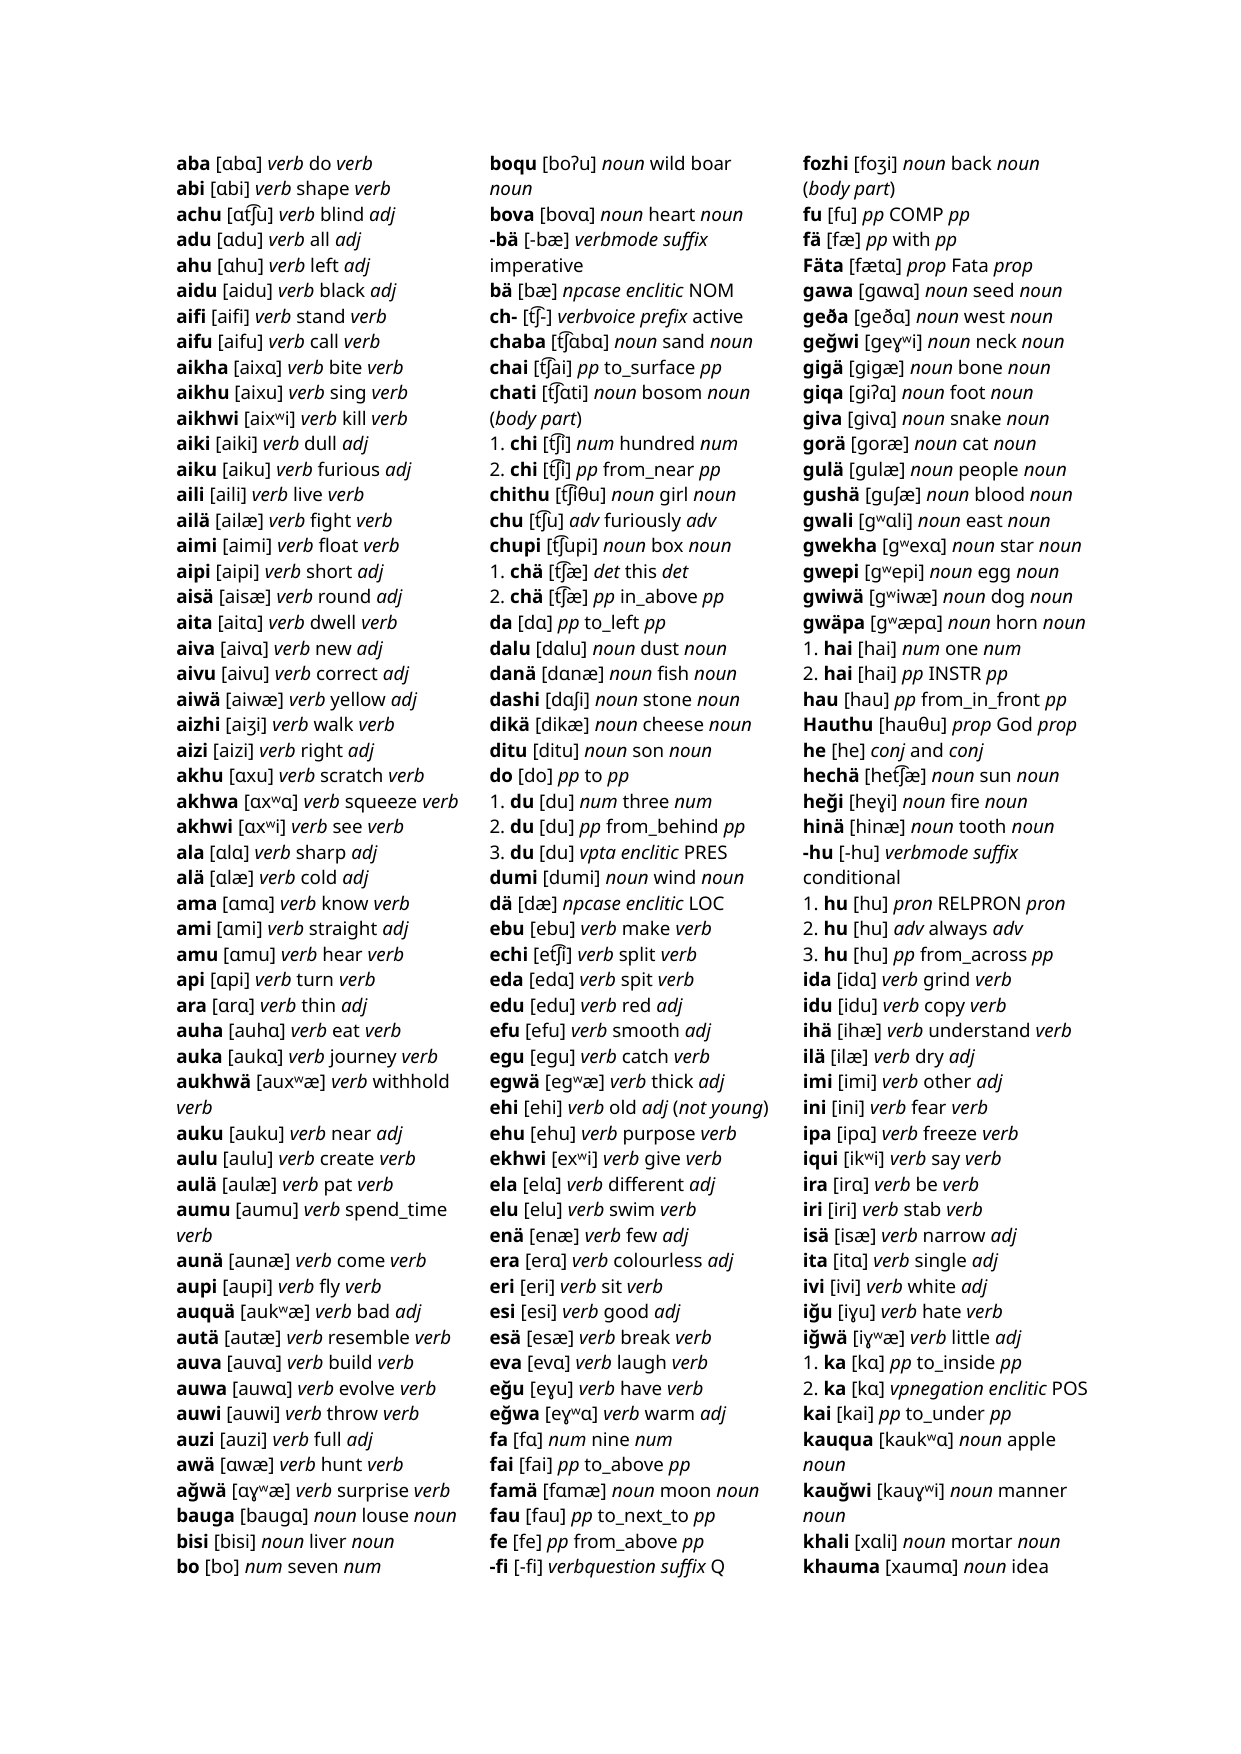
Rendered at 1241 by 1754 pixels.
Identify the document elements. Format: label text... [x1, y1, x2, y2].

text 2. hai [hai] pp INSTR pp [803, 660, 1090, 686]
text chati [t͡ʃɑti] noun bosom noun (body part) [489, 380, 777, 431]
text bä [bæ] npcase enclitic NOM [489, 278, 777, 303]
text akhu [ɑxu] verb scratch verb [176, 762, 463, 788]
text 2. hu [hu] adv always adv [803, 916, 1090, 941]
text gushä [ɡuʃæ] noun blood noun [803, 482, 1090, 507]
text chithu [t͡ʃiθu] noun girl noun [489, 482, 777, 507]
text ditu [ditu] noun son noun [489, 737, 777, 762]
text aba [ɑbɑ] verb do verb [176, 150, 463, 176]
text ipa [ipɑ] verb freeze verb [803, 1120, 1090, 1145]
text ehu [ehu] verb purpose verb [489, 1120, 777, 1145]
text awä [ɑwæ] verb hunt verb [176, 1452, 463, 1477]
text bo [bo] num seven num [176, 1554, 463, 1579]
text esi [esi] verb good adj [489, 1298, 777, 1324]
text 2. du [du] pp from_behind pp [489, 813, 777, 839]
text fe [fe] pp from_above pp [489, 1528, 777, 1554]
text 2. chi [t͡ʃi] pp from_near pp [489, 456, 777, 482]
text iğu [iɣu] verb hate verb [803, 1298, 1090, 1324]
text idu [idu] verb copy verb [803, 992, 1090, 1018]
text aipi [aipi] verb short adj [176, 558, 463, 584]
text echi [et͡ʃi] verb split verb [489, 941, 777, 967]
text auwa [auwɑ] verb evolve verb [176, 1375, 463, 1401]
text 1. du [du] num three num [489, 788, 777, 813]
text Fäta [fætɑ] prop Fata prop [803, 252, 1090, 278]
text -bä [-bæ] verbmode suffix imperative [489, 227, 777, 278]
text ekhwi [exʷi] verb give verb [489, 1145, 777, 1171]
text aivu [aivu] verb correct adj [176, 660, 463, 686]
text eri [eri] verb sit verb [489, 1273, 777, 1298]
text khali [xɑli] noun mortar noun [803, 1528, 1090, 1554]
text 1. hai [hai] num one num [803, 635, 1090, 660]
text alä [ɑlæ] verb cold adj [176, 864, 463, 890]
text achu [ɑt͡ʃu] verb blind adj [176, 201, 463, 227]
text auha [auhɑ] verb eat verb [176, 1018, 463, 1043]
text ami [ɑmi] verb straight adj [176, 916, 463, 941]
text hinä [hinæ] noun tooth noun [803, 813, 1090, 839]
text fau [fau] pp to_next_to pp [489, 1503, 777, 1528]
text ala [ɑlɑ] verb sharp adj [176, 839, 463, 864]
text aiku [aiku] verb furious adj [176, 456, 463, 482]
text ahu [ɑhu] verb left adj [176, 252, 463, 278]
text aili [aili] verb live verb [176, 482, 463, 507]
text kai [kai] pp to_under pp [803, 1401, 1090, 1426]
text aifu [aifu] verb call verb [176, 329, 463, 354]
text geða [ɡeðɑ] noun west noun [803, 303, 1090, 329]
text famä [fɑmæ] noun moon noun [489, 1477, 777, 1503]
text aumu [aumu] verb spend_time verb [176, 1196, 463, 1247]
text aifi [aifi] verb stand verb [176, 303, 463, 329]
text aimi [aimi] verb float verb [176, 533, 463, 558]
text geğwi [ɡeɣʷi] noun neck noun [803, 329, 1090, 354]
text bisi [bisi] noun liver noun [176, 1528, 463, 1554]
text iğwä [iɣʷæ] verb little adj [803, 1324, 1090, 1349]
text chaba [t͡ʃɑbɑ] noun sand noun [489, 329, 777, 354]
text elu [elu] verb swim verb [489, 1196, 777, 1222]
text fä [fæ] pp with pp [803, 227, 1090, 252]
text 1. ka [kɑ] pp to_inside pp [803, 1349, 1090, 1375]
text 2. ka [kɑ] vpnegation enclitic POS [803, 1375, 1090, 1401]
text 3. hu [hu] pp from_across pp [803, 941, 1090, 967]
text auwi [auwi] verb throw verb [176, 1401, 463, 1426]
text aiki [aiki] verb dull adj [176, 431, 463, 456]
text gawa [ɡɑwɑ] noun seed noun [803, 278, 1090, 303]
text 2. chä [t͡ʃæ] pp in_above pp [489, 584, 777, 609]
text -fi [-fi] verbquestion suffix Q [489, 1554, 777, 1579]
text eğwa [eɣʷɑ] verb warm adj [489, 1401, 777, 1426]
text eva [evɑ] verb laugh verb [489, 1349, 777, 1375]
text aunä [aunæ] verb come verb [176, 1247, 463, 1273]
text ivi [ivi] verb white adj [803, 1273, 1090, 1298]
text ara [ɑrɑ] verb thin adj [176, 992, 463, 1018]
text giqa [ɡiʔɑ] noun foot noun [803, 380, 1090, 405]
text auzi [auzi] verb full adj [176, 1426, 463, 1452]
text auka [aukɑ] verb journey verb [176, 1043, 463, 1069]
text giva [ɡivɑ] noun snake noun [803, 405, 1090, 431]
text gwiwä [ɡʷiwæ] noun dog noun [803, 584, 1090, 609]
text ida [idɑ] verb grind verb [803, 967, 1090, 992]
text dashi [dɑʃi] noun stone noun [489, 686, 777, 711]
text Hauthu [hauθu] prop God prop [803, 711, 1090, 737]
text aita [aitɑ] verb dwell verb [176, 609, 463, 635]
text aulä [aulæ] verb pat verb [176, 1171, 463, 1196]
text ch- [t͡ʃ-] verbvoice prefix active [489, 303, 777, 329]
text auquä [aukʷæ] verb bad adj [176, 1298, 463, 1324]
text eğu [eɣu] verb have verb [489, 1375, 777, 1401]
text adu [ɑdu] verb all adj [176, 227, 463, 252]
text dalu [dɑlu] noun dust noun [489, 635, 777, 660]
text gorä [ɡoræ] noun cat noun [803, 431, 1090, 456]
text ita [itɑ] verb single adj [803, 1247, 1090, 1273]
text era [erɑ] verb colourless adj [489, 1247, 777, 1273]
text fozhi [foʒi] noun back noun (body part) [803, 150, 1090, 201]
text amu [ɑmu] verb hear verb [176, 941, 463, 967]
text aisä [aisæ] verb round adj [176, 584, 463, 609]
text ağwä [ɑɣʷæ] verb surprise verb [176, 1477, 463, 1503]
text aulu [aulu] verb create verb [176, 1145, 463, 1171]
text efu [efu] verb smooth adj [489, 1018, 777, 1043]
text ebu [ebu] verb make verb [489, 916, 777, 941]
text auku [auku] verb near adj [176, 1120, 463, 1145]
text aikha [aixɑ] verb bite verb [176, 354, 463, 380]
text aidu [aidu] verb black adj [176, 278, 463, 303]
text chupi [t͡ʃupi] noun box noun [489, 533, 777, 558]
text boqu [boʔu] noun wild boar noun [489, 150, 777, 201]
text danä [dɑnæ] noun fish noun [489, 660, 777, 686]
text egu [eɡu] verb catch verb [489, 1043, 777, 1069]
text akhwi [ɑxʷi] verb see verb [176, 813, 463, 839]
text kauğwi [kauɣʷi] noun manner noun [803, 1477, 1090, 1528]
text gwekha [ɡʷexɑ] noun star noun [803, 533, 1090, 558]
text 1. chä [t͡ʃæ] det this det [489, 558, 777, 584]
text ailä [ailæ] verb fight verb [176, 507, 463, 533]
text enä [enæ] verb few adj [489, 1222, 777, 1247]
text ini [ini] verb fear verb [803, 1094, 1090, 1120]
text hechä [het͡ʃæ] noun sun noun [803, 762, 1090, 788]
text eda [edɑ] verb spit verb [489, 967, 777, 992]
text fa [fɑ] num nine num [489, 1426, 777, 1452]
text gigä [ɡiɡæ] noun bone noun [803, 354, 1090, 380]
text egwä [eɡʷæ] verb thick adj [489, 1069, 777, 1094]
text ela [elɑ] verb different adj [489, 1171, 777, 1196]
text da [dɑ] pp to_left pp [489, 609, 777, 635]
text esä [esæ] verb break verb [489, 1324, 777, 1349]
text heği [heɣi] noun fire noun [803, 788, 1090, 813]
text fu [fu] pp COMP pp [803, 201, 1090, 227]
text aizhi [aiʒi] verb walk verb [176, 711, 463, 737]
text fai [fai] pp to_above pp [489, 1452, 777, 1477]
text abi [ɑbi] verb shape verb [176, 176, 463, 201]
text gulä [ɡulæ] noun people noun [803, 456, 1090, 482]
text aikhwi [aixʷi] verb kill verb [176, 405, 463, 431]
text ira [irɑ] verb be verb [803, 1171, 1090, 1196]
text auva [auvɑ] verb build verb [176, 1349, 463, 1375]
text aupi [aupi] verb fly verb [176, 1273, 463, 1298]
text aiva [aivɑ] verb new adj [176, 635, 463, 660]
text -hu [-hu] verbmode suffix conditional [803, 839, 1090, 890]
text akhwa [ɑxʷɑ] verb squeeze verb [176, 788, 463, 813]
text imi [imi] verb other adj [803, 1069, 1090, 1094]
text dä [dæ] npcase enclitic LOC [489, 890, 777, 916]
text aizi [aizi] verb right adj [176, 737, 463, 762]
text he [he] conj and conj [803, 737, 1090, 762]
text ehi [ehi] verb old adj (not young) [489, 1094, 777, 1120]
text autä [autæ] verb resemble verb [176, 1324, 463, 1349]
text ama [ɑmɑ] verb know verb [176, 890, 463, 916]
text gwepi [ɡʷepi] noun egg noun [803, 558, 1090, 584]
text khauma [xaumɑ] noun idea [803, 1554, 1090, 1579]
text gwali [ɡʷɑli] noun east noun [803, 507, 1090, 533]
text hau [hau] pp from_in_front pp [803, 686, 1090, 711]
text ilä [ilæ] verb dry adj [803, 1043, 1090, 1069]
text aukhwä [auxʷæ] verb withhold verb [176, 1069, 463, 1120]
text do [do] pp to pp [489, 762, 777, 788]
text isä [isæ] verb narrow adj [803, 1222, 1090, 1247]
text api [ɑpi] verb turn verb [176, 967, 463, 992]
text kauqua [kaukʷɑ] noun apple noun [803, 1426, 1090, 1477]
text dumi [dumi] noun wind noun [489, 864, 777, 890]
text dikä [dikæ] noun cheese noun [489, 711, 777, 737]
text bauga [bauɡɑ] noun louse noun [176, 1503, 463, 1528]
text iqui [ikʷi] verb say verb [803, 1145, 1090, 1171]
text bova [bovɑ] noun heart noun [489, 201, 777, 227]
text iri [iri] verb stab verb [803, 1196, 1090, 1222]
text aikhu [aixu] verb sing verb [176, 380, 463, 405]
text chu [t͡ʃu] adv furiously adv [489, 507, 777, 533]
text edu [edu] verb red adj [489, 992, 777, 1018]
text 3. du [du] vpta enclitic PRES [489, 839, 777, 864]
text aiwä [aiwæ] verb yellow adj [176, 686, 463, 711]
text ihä [ihæ] verb understand verb [803, 1018, 1090, 1043]
text 1. chi [t͡ʃi] num hundred num [489, 431, 777, 456]
text chai [t͡ʃai] pp to_surface pp [489, 354, 777, 380]
text gwäpa [ɡʷæpɑ] noun horn noun [803, 609, 1090, 635]
text 1. hu [hu] pron RELPRON pron [803, 890, 1090, 916]
